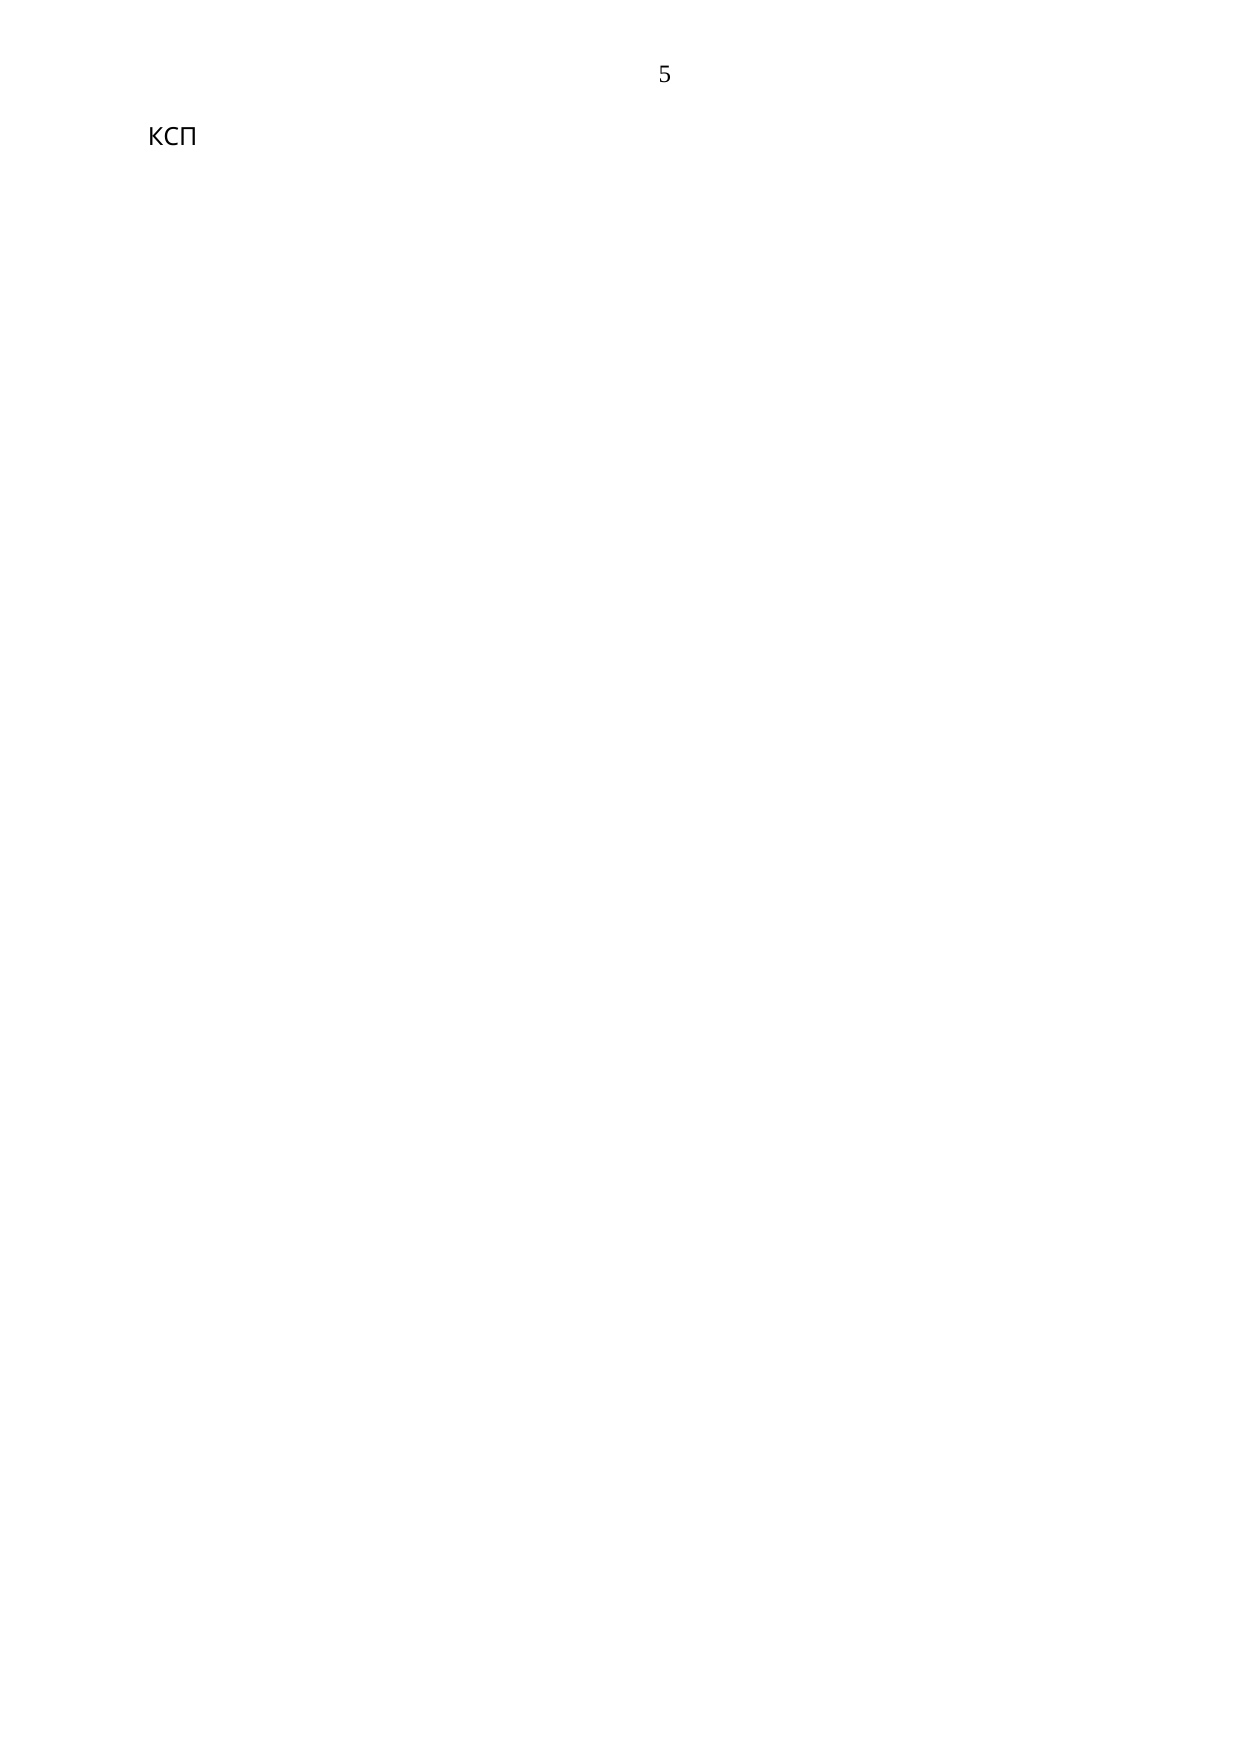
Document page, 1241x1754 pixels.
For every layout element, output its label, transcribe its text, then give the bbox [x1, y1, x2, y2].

text КСП [148, 118, 1181, 152]
